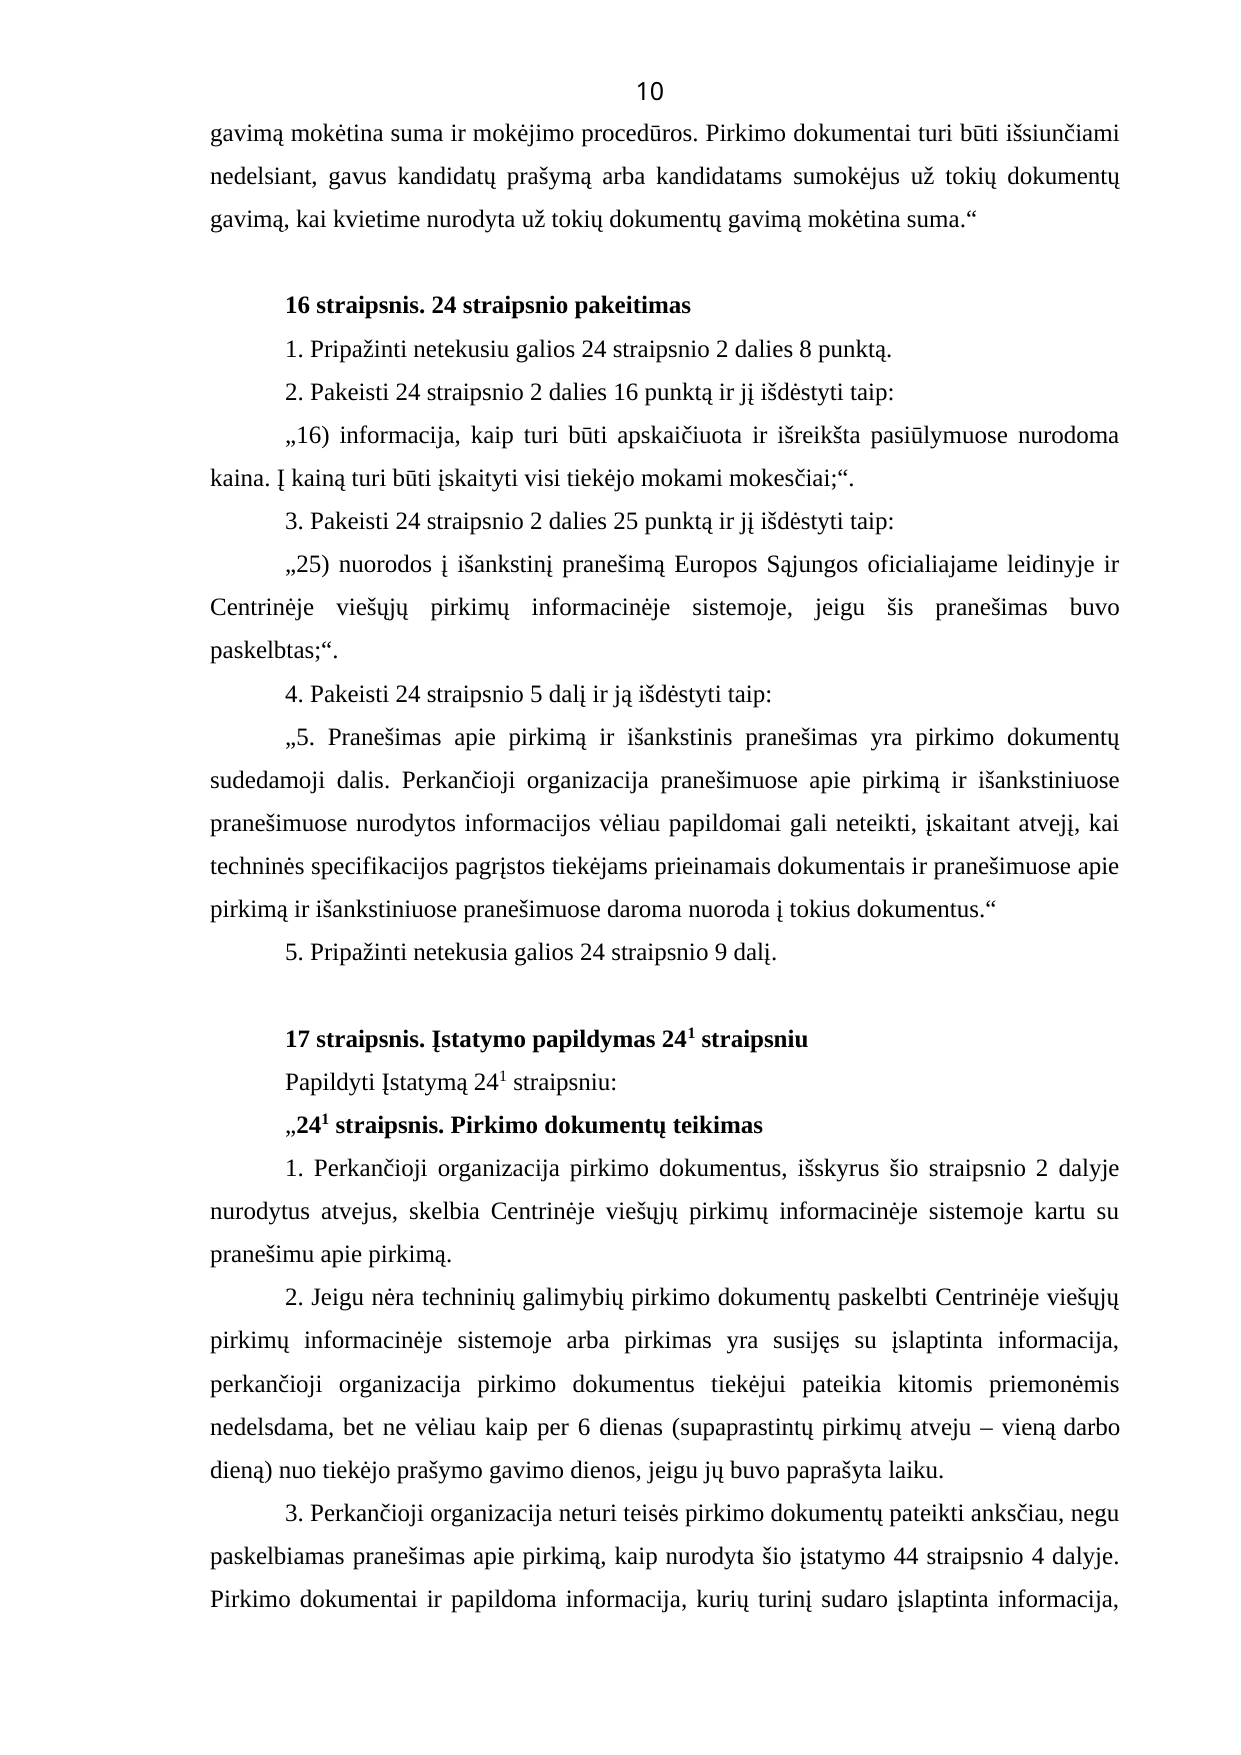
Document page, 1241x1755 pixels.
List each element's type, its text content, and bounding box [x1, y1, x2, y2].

text 4. Pakeisti 24 straipsnio 5 dalį ir ją išdėstyti taip: [210, 679, 1120, 707]
text 3. Perkančioji organizacija neturi teisės pirkimo dokumentų pateikti anksčiau, negu paskelbiamas pranešimas apie pirkimą, kaip nurodyta šio įstatymo 44 straipsnio 4 dalyje. Pirkimo dokumentai ir papildoma informacija, kurių turinį sudaro įslaptinta informacija, [210, 1498, 1120, 1613]
text 2. Pakeisti 24 straipsnio 2 dalies 16 punktą ir jį išdėstyti taip: [210, 377, 1120, 406]
text „241 straipsnis. Pirkimo dokumentų teikimas [210, 1110, 1120, 1139]
text 17 straipsnis. Įstatymo papildymas 241 straipsniu [210, 1024, 1120, 1052]
text 16 straipsnis. 24 straipsnio pakeitimas [210, 291, 1120, 319]
text gavimą mokėtina suma ir mokėjimo procedūros. Pirkimo dokumentai turi būti išsiunčiami nedelsiant, gavus kandidatų prašymą arba kandidatams sumokėjus už tokių dokumentų gavimą, kai kvietime nurodyta už tokių dokumentų gavimą mokėtina suma.“ [210, 118, 1120, 233]
text „5. Pranešimas apie pirkimą ir išankstinis pranešimas yra pirkimo dokumentų sudedamoji dalis. Perkančioji organizacija pranešimuose apie pirkimą ir išankstiniuose pranešimuose nurodytos informacijos vėliau papildomai gali neteikti, įskaitant atvejį, kai techninės specifikacijos pagrįstos tiekėjams prieinamais dokumentais ir pranešimuose apie pirkimą ir išankstiniuose pranešimuose daroma nuoroda į tokius dokumentus.“ [210, 722, 1120, 923]
text 1. Perkančioji organizacija pirkimo dokumentus, išskyrus šio straipsnio 2 dalyje nurodytus atvejus, skelbia Centrinėje viešųjų pirkimų informacinėje sistemoje kartu su pranešimu apie pirkimą. [210, 1153, 1120, 1268]
text Papildyti Įstatymą 241 straipsniu: [210, 1067, 1120, 1096]
text 3. Pakeisti 24 straipsnio 2 dalies 25 punktą ir jį išdėstyti taip: [210, 506, 1120, 535]
text „25) nuorodos į išankstinį pranešimą Europos Sąjungos oficialiajame leidinyje ir Centrinėje viešųjų pirkimų informacinėje sistemoje, jeigu šis pranešimas buvo paskelbtas;“. [210, 549, 1120, 664]
text „16) informacija, kaip turi būti apskaičiuota ir išreikšta pasiūlymuose nurodoma kaina. Į kainą turi būti įskaityti visi tiekėjo mokami mokesčiai;“. [210, 420, 1120, 492]
text 5. Pripažinti netekusia galios 24 straipsnio 9 dalį. [210, 937, 1120, 966]
text 2. Jeigu nėra techninių galimybių pirkimo dokumentų paskelbti Centrinėje viešųjų pirkimų informacinėje sistemoje arba pirkimas yra susijęs su įslaptinta informacija, perkančioji organizacija pirkimo dokumentus tiekėjui pateikia kitomis priemonėmis nedelsdama, bet ne vėliau kaip per 6 dienas (supaprastintų pirkimų atveju – vieną darbo dieną) nuo tiekėjo prašymo gavimo dienos, jeigu jų buvo paprašyta laiku. [210, 1282, 1120, 1484]
text 1. Pripažinti netekusiu galios 24 straipsnio 2 dalies 8 punktą. [210, 334, 1120, 362]
